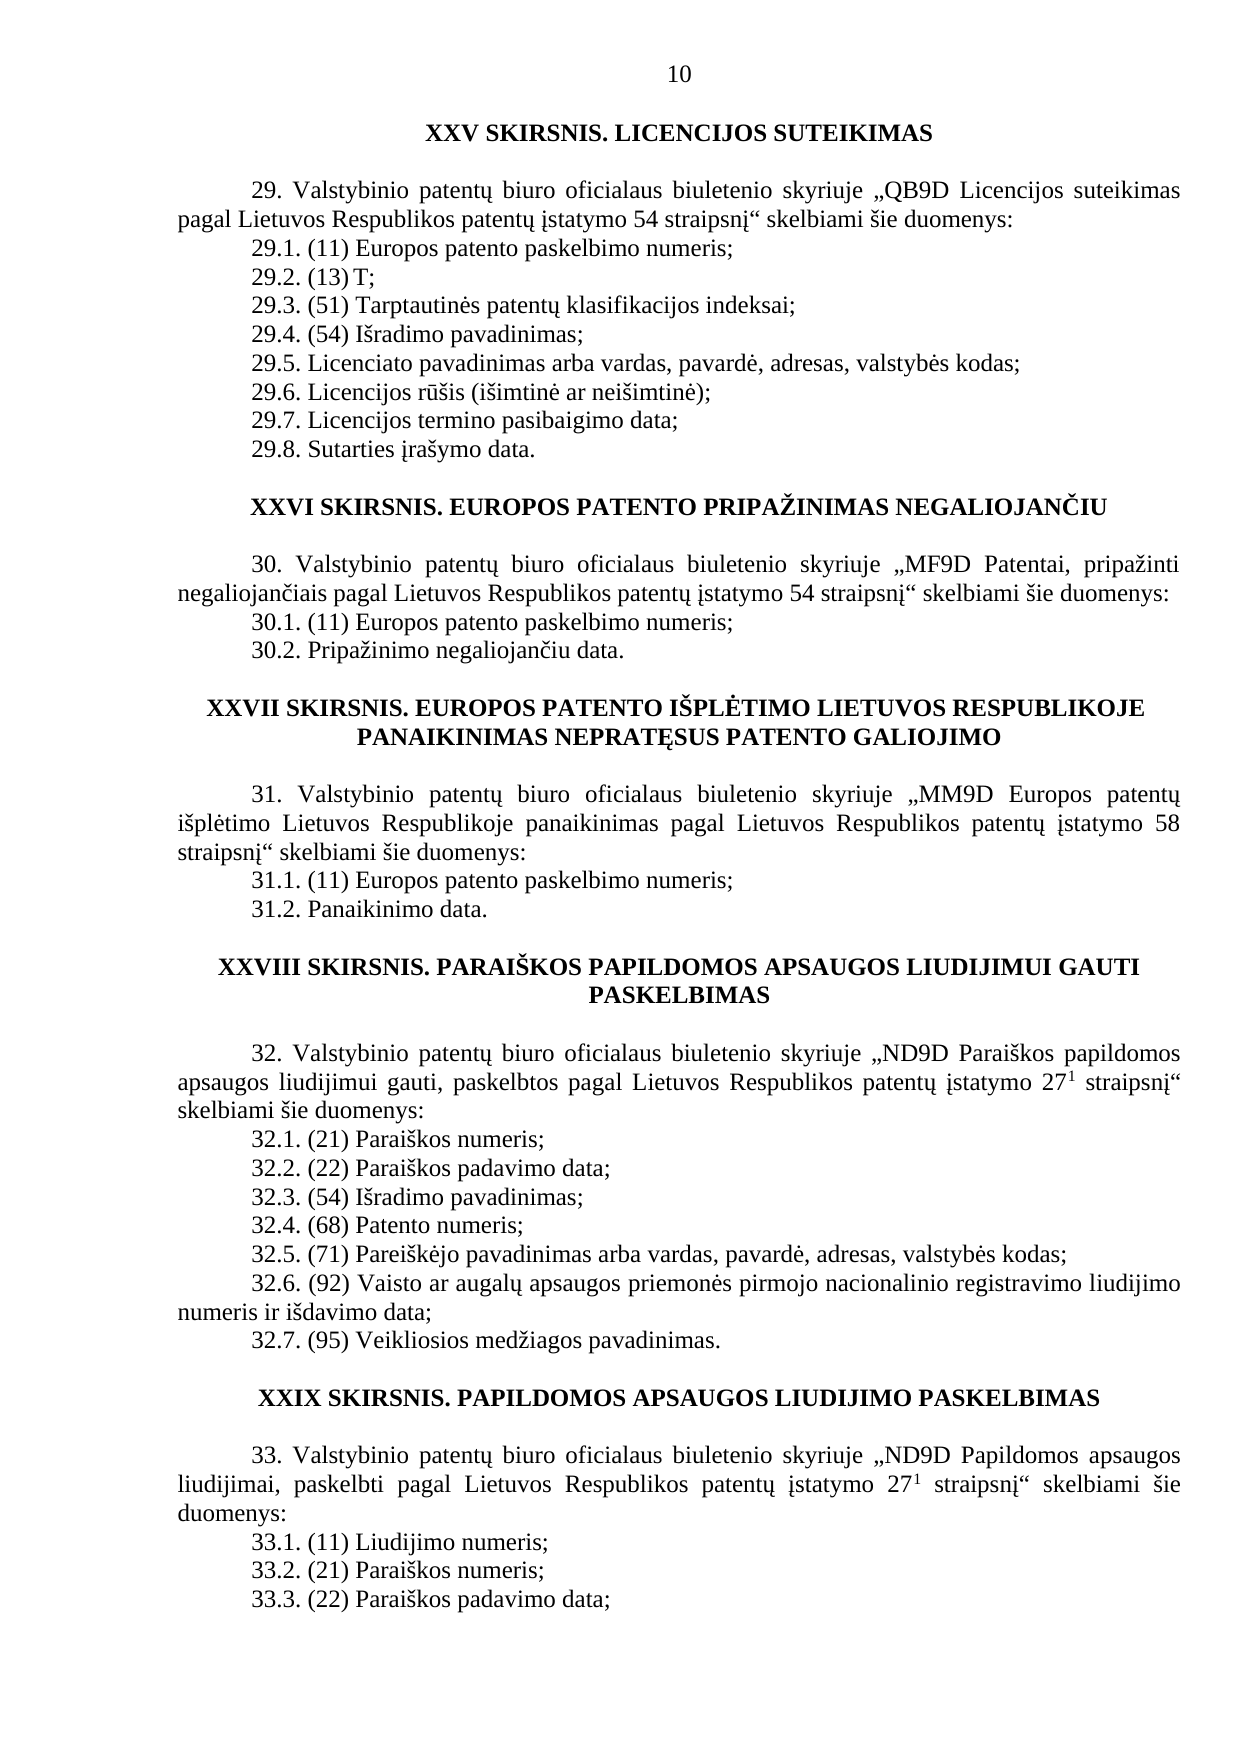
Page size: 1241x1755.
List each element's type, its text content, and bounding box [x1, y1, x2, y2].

text 32.7. (95) Veikliosios medžiagos pavadinimas. [177, 1326, 1181, 1354]
text 33. Valstybinio patentų biuro oficialaus biuletenio skyriuje „ND9D Papildomos apsaugos liudijimai, paskelbti pagal Lietuvos Respublikos patentų įstatymo 271 straipsnį“ skelbiami šie duomenys: [177, 1441, 1181, 1527]
text 29.6. Licencijos rūšis (išimtinė ar neišimtinė); [177, 377, 1181, 406]
text 29.5. Licenciato pavadinimas arba vardas, pavardė, adresas, valstybės kodas; [177, 348, 1181, 377]
text 32.2. (22) Paraiškos padavimo data; [177, 1153, 1181, 1182]
text 30.2. Pripažinimo negaliojančiu data. [177, 636, 1181, 664]
text 32.4. (68) Patento numeris; [177, 1211, 1181, 1239]
text 29. Valstybinio patentų biuro oficialaus biuletenio skyriuje „QB9D Licencijos suteikimas pagal Lietuvos Respublikos patentų įstatymo 54 straipsnį“ skelbiami šie duomenys: [177, 176, 1181, 233]
text 31. Valstybinio patentų biuro oficialaus biuletenio skyriuje „MM9D Europos patentų išplėtimo Lietuvos Respublikoje panaikinimas pagal Lietuvos Respublikos patentų įstatymo 58 straipsnį“ skelbiami šie duomenys: [177, 779, 1181, 866]
text 31.1. (11) Europos patento paskelbimo numeris; [177, 866, 1181, 894]
text 30.1. (11) Europos patento paskelbimo numeris; [177, 607, 1181, 636]
text Xxviii SKIRSNIS. Paraiškos papildomos apsaugos liudijimui gauti paskelbimas [177, 952, 1181, 1009]
text 29.3. (51) Tarptautinės patentų klasifikacijos indeksai; [177, 291, 1181, 319]
text 30. Valstybinio patentų biuro oficialaus biuletenio skyriuje „MF9D Patentai, pripažinti negaliojančiais pagal Lietuvos Respublikos patentų įstatymo 54 straipsnį“ skelbiami šie duomenys: [177, 549, 1181, 607]
text panaikinimas NEPRATĘSUS PATENTO GALIOJIMO [177, 722, 1181, 751]
text Xxvii SKIRSNIS. Europos patentO išplėtimo Lietuvos Respublikoje [177, 693, 1181, 722]
text 31.2. Panaikinimo data. [177, 894, 1181, 923]
text 32.5. (71) Pareiškėjo pavadinimas arba vardas, pavardė, adresas, valstybės kodas; [177, 1239, 1181, 1268]
text Xxix SKIRSNIS. Papildomos apsaugos liudijimo paskelbimas [177, 1383, 1181, 1412]
text 29.2. (13) T; [177, 262, 1181, 291]
text 33.3. (22) Paraiškos padavimo data; [177, 1584, 1181, 1613]
text xxV SKIRSNIS. Licencijos suteikimas [177, 118, 1181, 147]
text xXvi SKIRSNIS. Europos patento pripažinimas negaliojančiu [177, 492, 1181, 521]
text 33.1. (11) Liudijimo numeris; [177, 1527, 1181, 1556]
text 32.1. (21) Paraiškos numeris; [177, 1124, 1181, 1153]
text 32.6. (92) Vaisto ar augalų apsaugos priemonės pirmojo nacionalinio registravimo liudijimo numeris ir išdavimo data; [177, 1268, 1181, 1326]
text 29.1. (11) Europos patento paskelbimo numeris; [177, 233, 1181, 262]
text 32.3. (54) Išradimo pavadinimas; [177, 1182, 1181, 1211]
text 29.4. (54) Išradimo pavadinimas; [177, 319, 1181, 348]
text 29.8. Sutarties įrašymo data. [177, 434, 1181, 463]
text 29.7. Licencijos termino pasibaigimo data; [177, 406, 1181, 434]
text 33.2. (21) Paraiškos numeris; [177, 1556, 1181, 1584]
text 32. Valstybinio patentų biuro oficialaus biuletenio skyriuje „ND9D Paraiškos papildomos apsaugos liudijimui gauti, paskelbtos pagal Lietuvos Respublikos patentų įstatymo 271 straipsnį“ skelbiami šie duomenys: [177, 1038, 1181, 1124]
